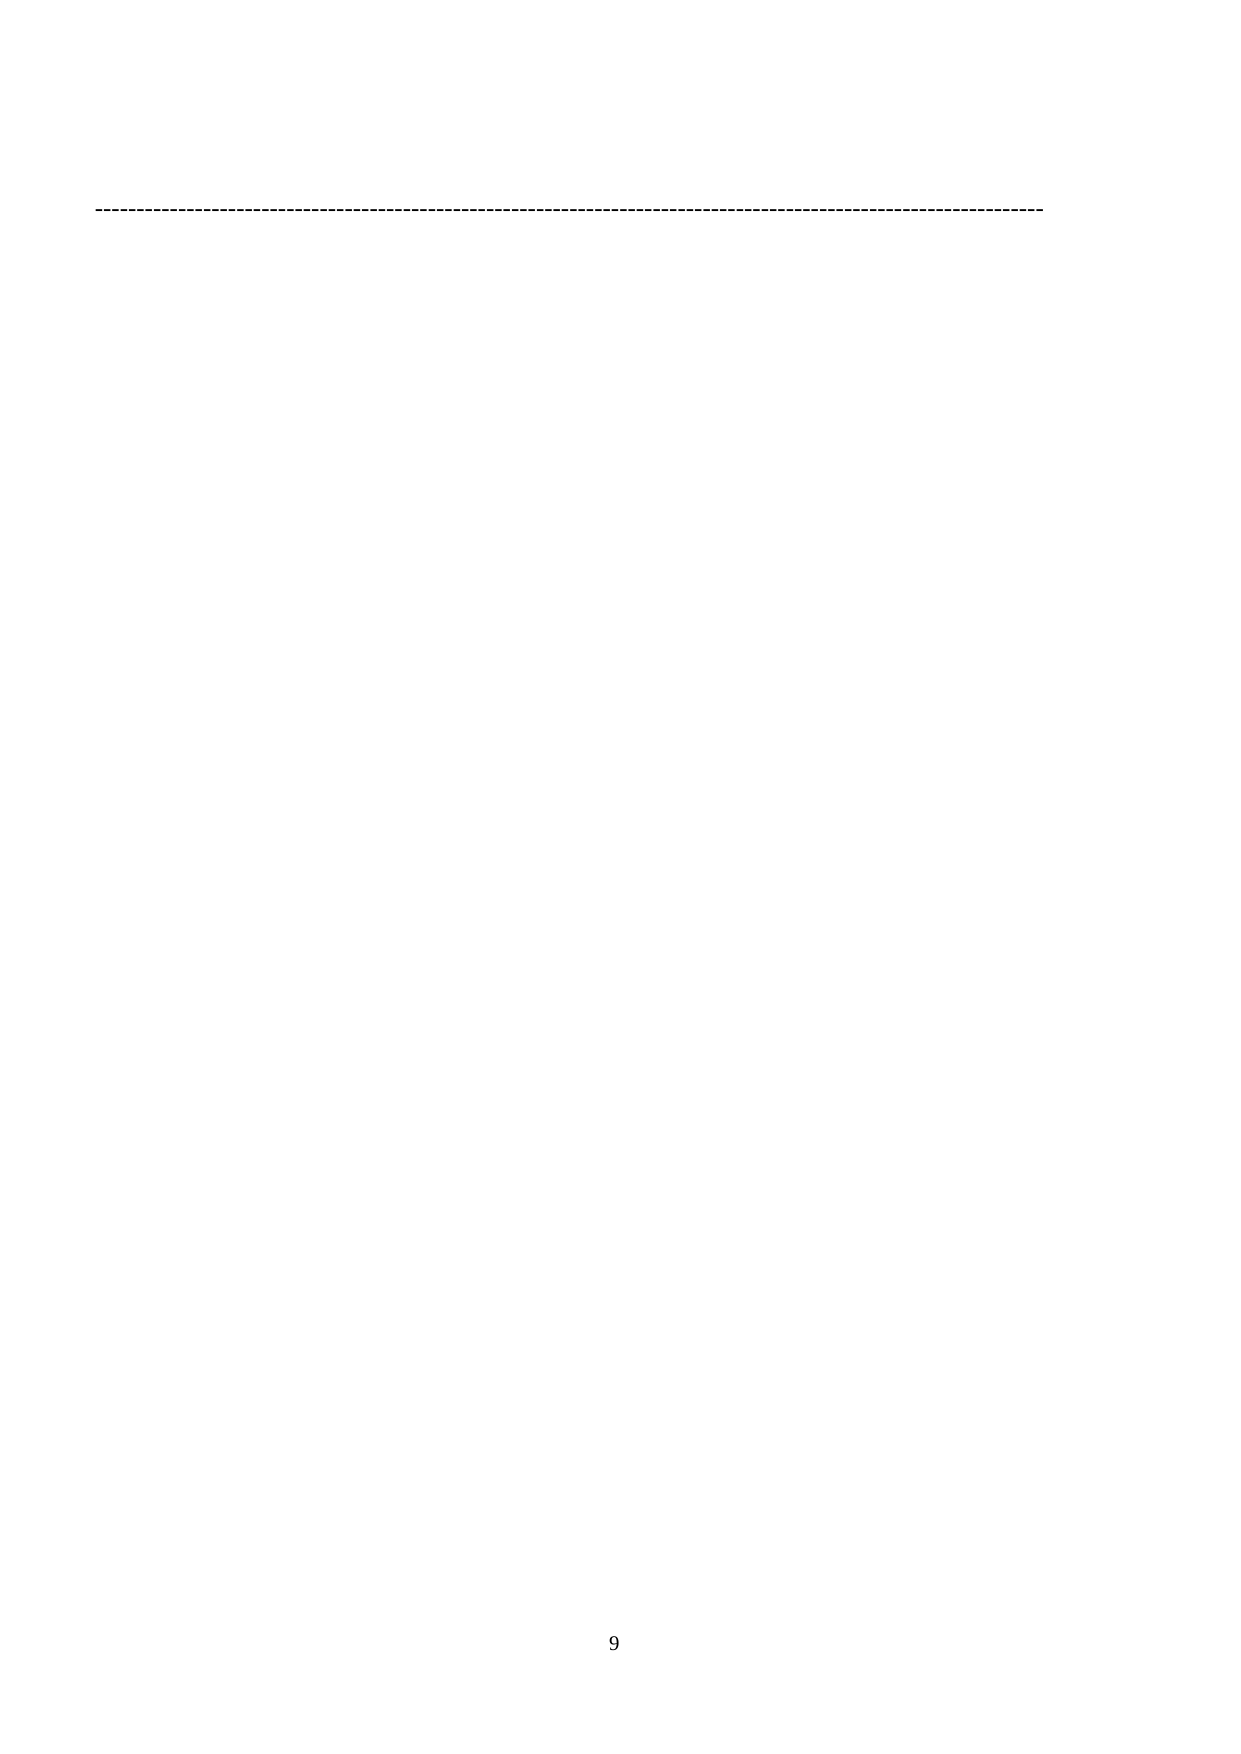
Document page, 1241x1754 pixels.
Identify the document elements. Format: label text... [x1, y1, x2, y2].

text ------------------------------------------------------------------------------------------------------------------ [94, 165, 1134, 228]
